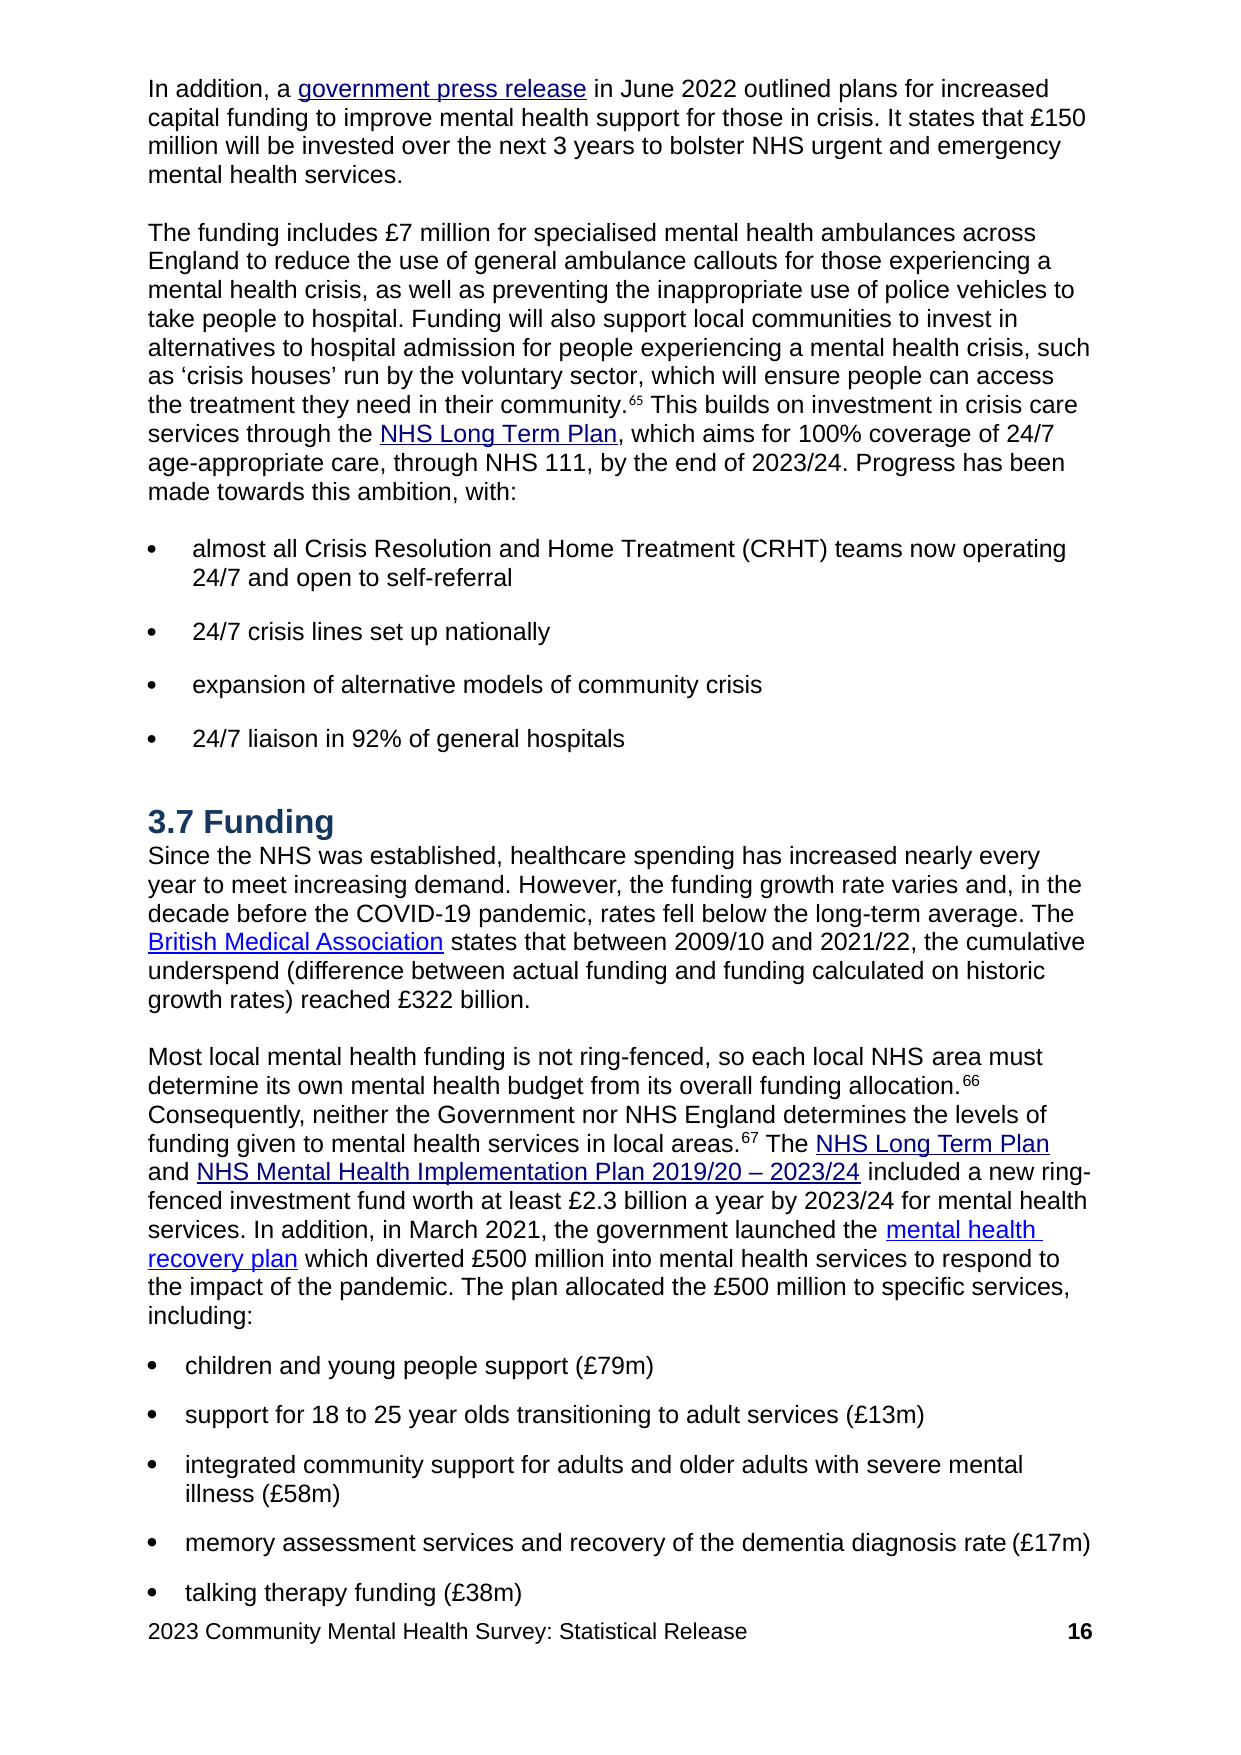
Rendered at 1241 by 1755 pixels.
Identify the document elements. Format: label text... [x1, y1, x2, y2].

list 24/7 liaison in 92% of general hospitals [148, 724, 1093, 753]
text Most local mental health funding is not ring-fenced, so each local NHS area must determine its own mental health budget from its overall funding allocation. Consequently, neither the Government nor NHS England determines the levels of funding given to mental health services in local areas. The NHS Long Term Plan and NHS Mental Health Implementation Plan 2019/20 – 2023/24 included a new ring-fenced investment fund worth at least £2.3 billion a year by 2023/24 for mental health services. In addition, in March 2021, the government launched the mental health recovery plan which diverted £500 million into mental health services to respond to the impact of the pandemic. The plan allocated the £500 million to specific services, including: [148, 1042, 1093, 1330]
text Since the NHS was established, healthcare spending has increased nearly every year to meet increasing demand. However, the funding growth rate varies and, in the decade before the COVID-19 pandemic, rates fell below the long-term average. The British Medical Association states that between 2009/10 and 2021/22, the cumulative underspend (difference between actual funding and funding calculated on historic growth rates) reached £322 billion. [148, 841, 1093, 1013]
list children and young people support (£79m) [148, 1351, 1093, 1379]
list memory assessment services and recovery of the dementia diagnosis rate (£17m) [148, 1528, 1093, 1557]
list expansion of alternative models of community crisis [148, 671, 1093, 699]
list support for 18 to 25 year olds transitioning to adult services (£13m) [148, 1400, 1093, 1429]
text The funding includes £7 million for specialised mental health ambulances across England to reduce the use of general ambulance callouts for those experiencing a mental health crisis, as well as preventing the inappropriate use of police vehicles to take people to hospital. Funding will also support local communities to invest in alternatives to hospital admission for people experiencing a mental health crisis, such as ‘crisis houses’ run by the voluntary sector, which will ensure people can access the treatment they need in their community. This builds on investment in crisis care services through the NHS Long Term Plan, which aims for 100% coverage of 24/7 age-appropriate care, through NHS 111, by the end of 2023/24. Progress has been made towards this ambition, with: [148, 218, 1093, 506]
text In addition, a government press release in June 2022 outlined plans for increased capital funding to improve mental health support for those in crisis. It states that £150 million will be invested over the next 3 years to bolster NHS urgent and emergency mental health services. [148, 74, 1093, 189]
list integrated community support for adults and older adults with severe mental illness (£58m) [148, 1450, 1093, 1508]
subtitle 3.7 Funding [148, 803, 1093, 841]
list almost all Crisis Resolution and Home Treatment (CRHT) teams now operating 24/7 and open to self-referral [148, 534, 1093, 592]
list 24/7 crisis lines set up nationally [148, 617, 1093, 646]
list talking therapy funding (£38m) [148, 1578, 1093, 1607]
